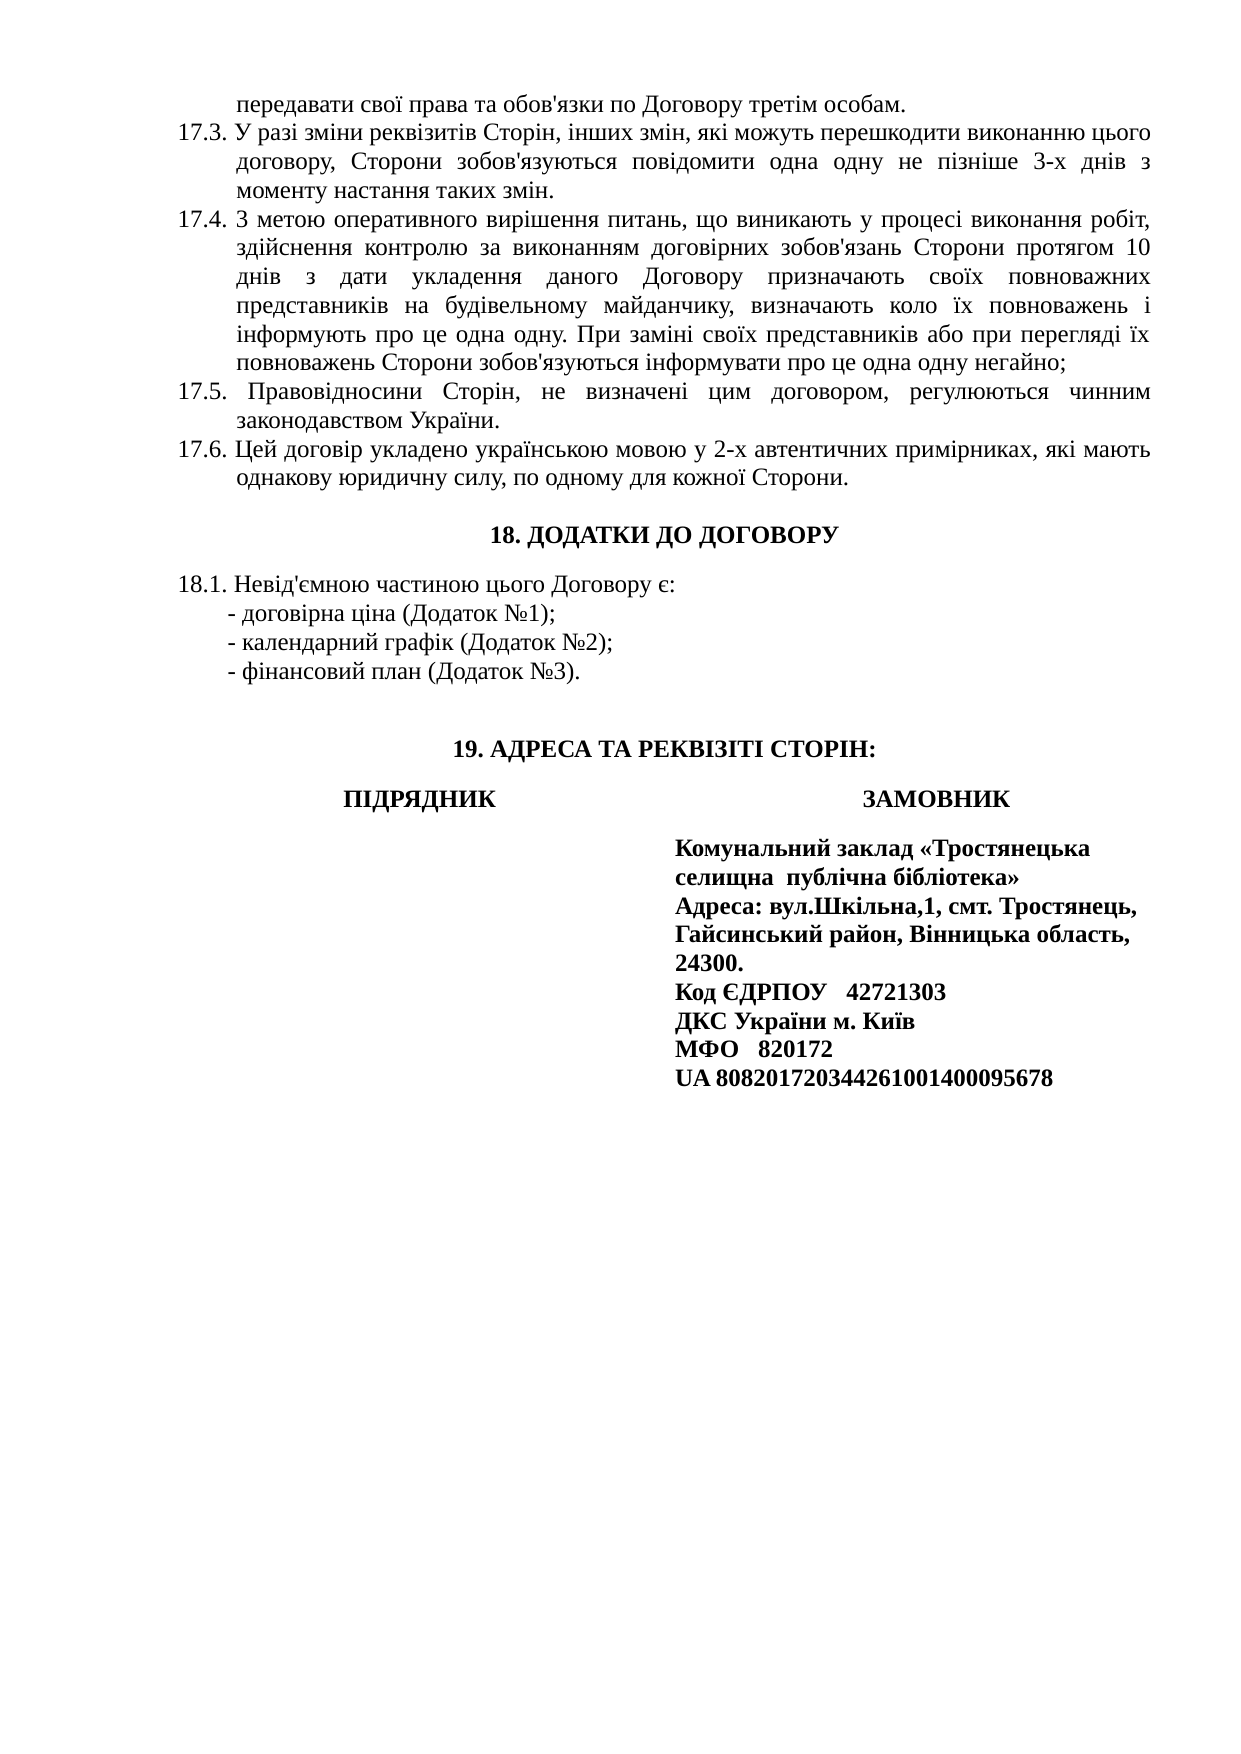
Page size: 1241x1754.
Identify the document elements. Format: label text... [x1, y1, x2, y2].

table_header ЗАМОВНИК Комунальний заклад «Тростянецька селищна публічна бібліотека» Адреса: вул.Шкільна,1, смт. Тростянець, Гайсинський район, Вінницька область, 24300. Код ЄДРПОУ 42721303 ДКС України м. Київ МФО 820172 UA 808201720344261001400095678 [674, 784, 1198, 1092]
text 18. ДОДАТКИ ДО ДОГОВОРУ [177, 520, 1152, 549]
text передавати свої права та обов'язки по Договору третім особам. [177, 89, 1152, 117]
text 19. АДРЕСА ТА РЕКВІЗІТІ СТОРІН: [177, 734, 1152, 763]
text - договірна ціна (Додаток №1); [177, 598, 1152, 627]
text - календарний графік (Додаток №2); [177, 627, 1152, 656]
text - фінансовий план (Додаток №3). [177, 656, 1152, 684]
table_header ПІДРЯДНИК [165, 784, 674, 1092]
text 17.4. 3 метою оперативного вирішення питань, що виникають у процесі виконання робіт, здійснення контролю за виконанням договірних зобов'язань Сторони протягом 10 днів з дати укладення даного Договору призначають своїх повноважних представників на будівельному майданчику, визначають коло їх повноважень і інформують про це одна одну. При заміні своїх представників або при перегляді їх повноважень Сторони зобов'язуються інформувати про це одна одну негайно; [177, 204, 1152, 376]
text 17.5. Правовідносини Сторін, не визначені цим договором, регулюються чинним законодавством України. [177, 376, 1152, 434]
text 17.3. У разі зміни реквізитів Сторін, інших змін, які можуть перешкодити виконанню цього договору, Сторони зобов'язуються повідомити одна одну не пізніше 3-х днів з моменту настання таких змін. [177, 117, 1152, 204]
text 17.6. Цей договір укладено українською мовою у 2-х автентичних примірниках, які мають однакову юридичну силу, по одному для кожної Сторони. [177, 434, 1152, 491]
text 18.1. Невід'ємною частиною цього Договору є: [177, 569, 1152, 598]
